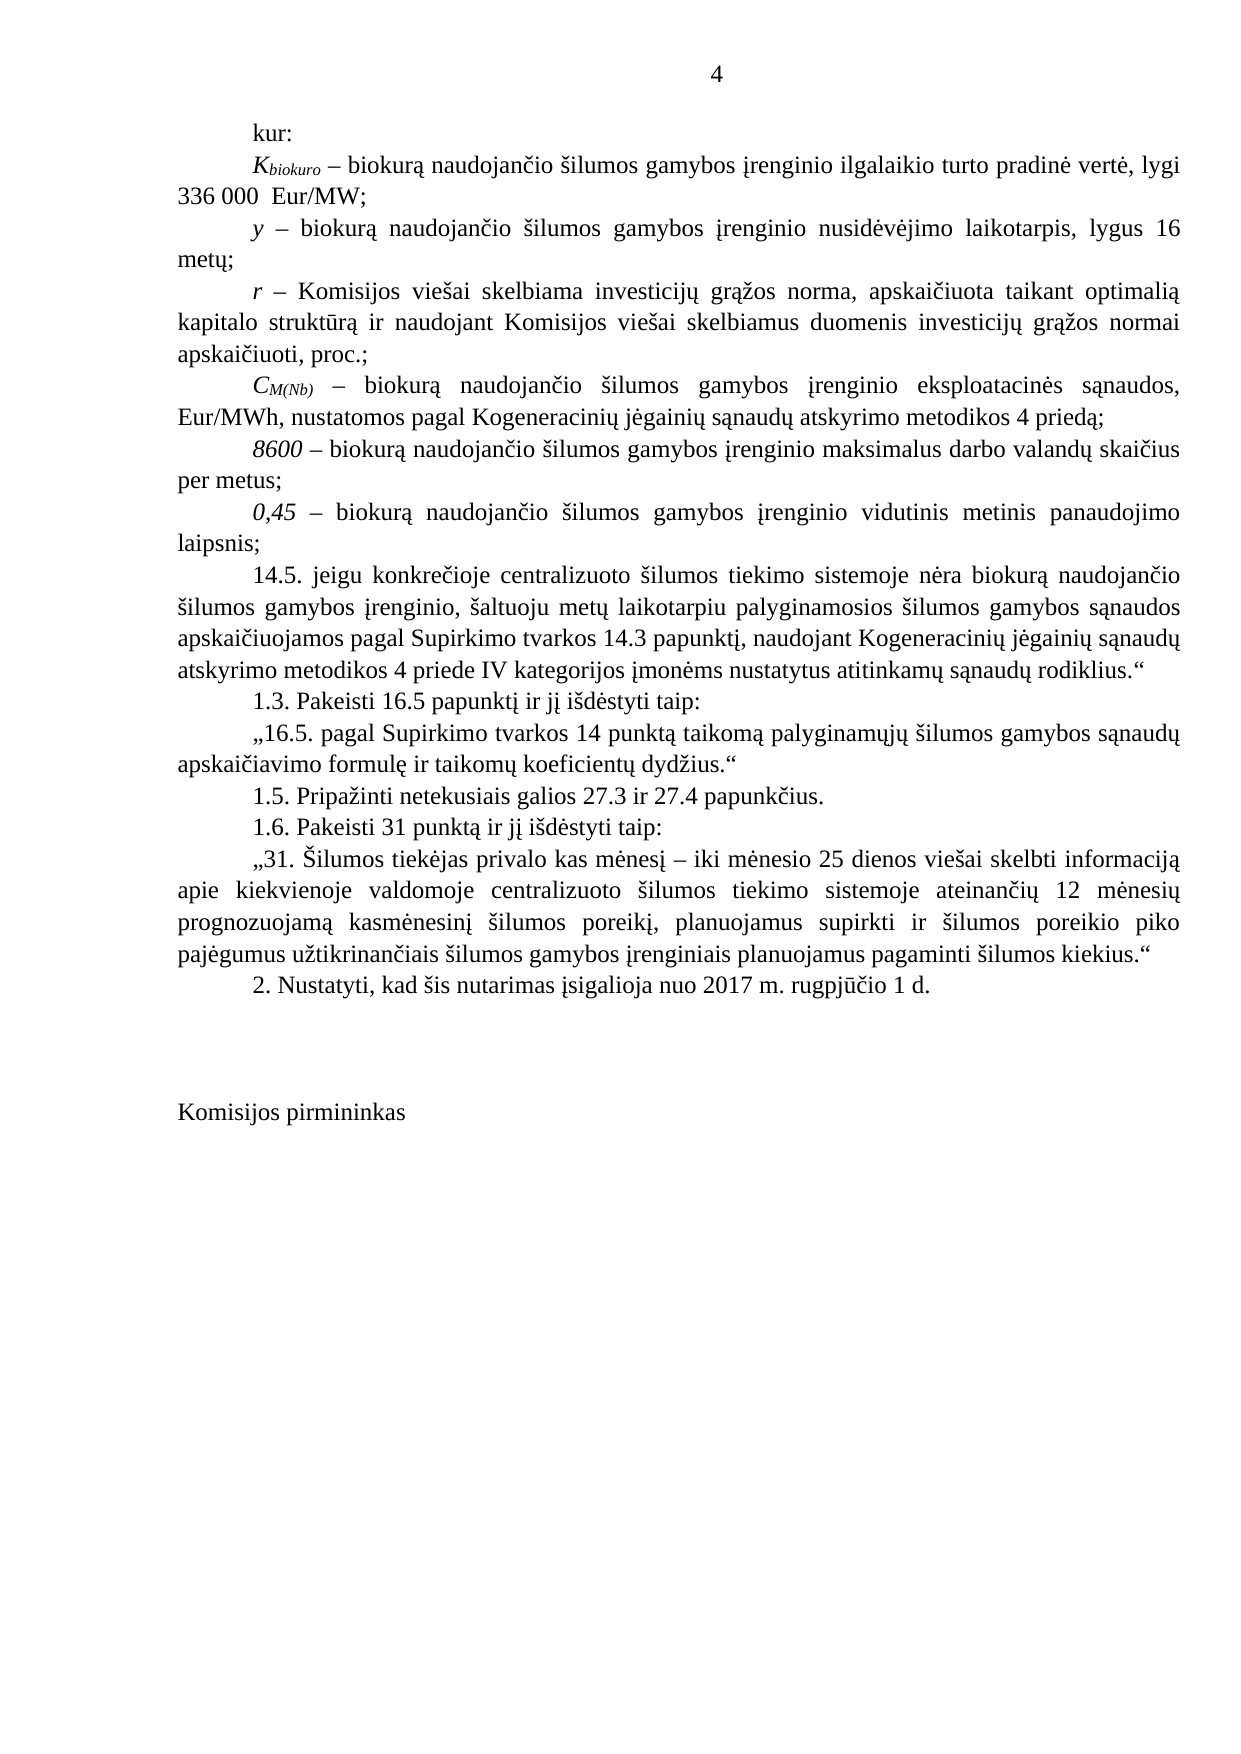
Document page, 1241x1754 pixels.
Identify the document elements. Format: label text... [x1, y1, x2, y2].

text Kbiokuro – biokurą naudojančio šilumos gamybos įrenginio ilgalaikio turto pradinė vertė, lygi 336 000 Eur/MW; [177, 150, 1181, 210]
text 2. Nustatyti, kad šis nutarimas įsigalioja nuo 2017 m. rugpjūčio 1 d. [177, 970, 1181, 999]
text 8600 – biokurą naudojančio šilumos gamybos įrenginio maksimalus darbo valandų skaičius per metus; [177, 434, 1181, 494]
text kur: [177, 118, 1181, 147]
text Komisijos pirmininkas [177, 1097, 1181, 1125]
text „31. Šilumos tiekėjas privalo kas mėnesį – iki mėnesio 25 dienos viešai skelbti informaciją apie kiekvienoje valdomoje centralizuoto šilumos tiekimo sistemoje ateinančių 12 mėnesių prognozuojamą kasmėnesinį šilumos poreikį, planuojamus supirkti ir šilumos poreikio piko pajėgumus užtikrinančiais šilumos gamybos įrenginiais planuojamus pagaminti šilumos kiekius.“ [177, 844, 1181, 967]
text r – Komisijos viešai skelbiama investicijų grąžos norma, apskaičiuota taikant optimalią kapitalo struktūrą ir naudojant Komisijos viešai skelbiamus duomenis investicijų grąžos normai apskaičiuoti, proc.; [177, 276, 1181, 368]
text 1.5. Pripažinti netekusiais galios 27.3 ir 27.4 papunkčius. [177, 781, 1181, 810]
text 14.5. jeigu konkrečioje centralizuoto šilumos tiekimo sistemoje nėra biokurą naudojančio šilumos gamybos įrenginio, šaltuoju metų laikotarpiu palyginamosios šilumos gamybos sąnaudos apskaičiuojamos pagal Supirkimo tvarkos 14.3 papunktį, naudojant Kogeneracinių jėgainių sąnaudų atskyrimo metodikos 4 priede IV kategorijos įmonėms nustatytus atitinkamų sąnaudų rodiklius.“ [177, 560, 1181, 683]
text CM(Nb) – biokurą naudojančio šilumos gamybos įrenginio eksploatacinės sąnaudos, Eur/MWh, nustatomos pagal Kogeneracinių jėgainių sąnaudų atskyrimo metodikos 4 priedą; [177, 371, 1181, 431]
text 1.6. Pakeisti 31 punktą ir jį išdėstyti taip: [177, 812, 1181, 841]
text „16.5. pagal Supirkimo tvarkos 14 punktą taikomą palyginamųjų šilumos gamybos sąnaudų apskaičiavimo formulę ir taikomų koeficientų dydžius.“ [177, 718, 1181, 778]
text 1.3. Pakeisti 16.5 papunktį ir jį išdėstyti taip: [177, 686, 1181, 715]
text y – biokurą naudojančio šilumos gamybos įrenginio nusidėvėjimo laikotarpis, lygus 16 metų; [177, 213, 1181, 273]
text 0,45 – biokurą naudojančio šilumos gamybos įrenginio vidutinis metinis panaudojimo laipsnis; [177, 497, 1181, 557]
